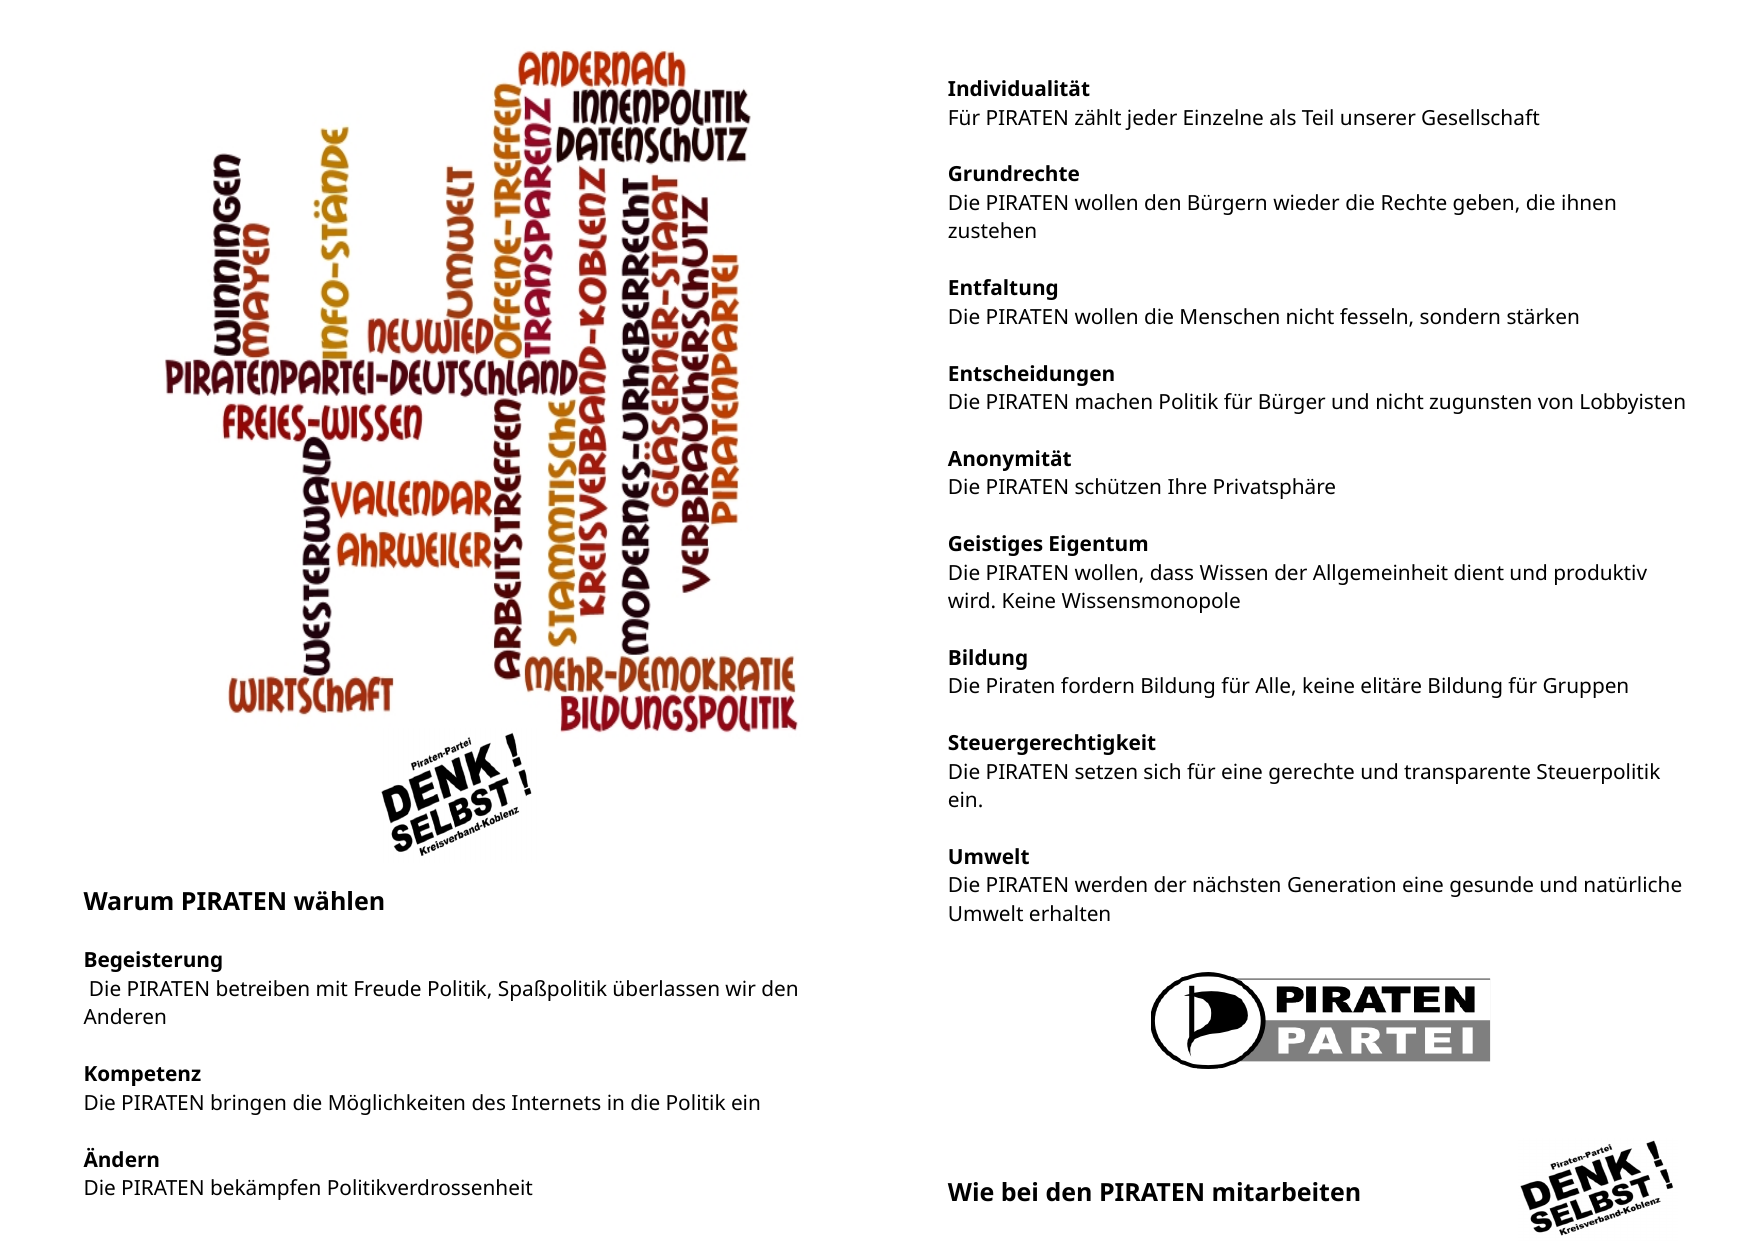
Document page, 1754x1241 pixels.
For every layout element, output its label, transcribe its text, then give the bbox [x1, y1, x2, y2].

text Kompetenz [83, 1059, 829, 1088]
text Warum PIRATEN wählen [83, 883, 829, 917]
text Die PIRATEN schützen Ihre Privatsphäre [948, 472, 1694, 501]
text Entscheidungen [948, 359, 1694, 387]
text Ändern [83, 1145, 829, 1173]
text Die PIRATEN machen Politik für Bürger und nicht zugunsten von Lobbyisten [948, 387, 1694, 416]
text Für PIRATEN zählt jeder Einzelne als Teil unserer Gesellschaft [948, 103, 1694, 131]
text Steuergerechtigkeit [948, 728, 1694, 757]
text Die PIRATEN bringen die Möglichkeiten des Internets in die Politik ein [83, 1088, 829, 1116]
text Umwelt [948, 842, 1694, 871]
text Die PIRATEN werden der nächsten Generation eine gesunde und natürliche Umwelt erhalten [948, 871, 1694, 927]
text Die PIRATEN wollen den Bürgern wieder die Rechte geben, die ihnen zustehen [948, 188, 1694, 245]
text Grundrechte [948, 159, 1694, 188]
picture [1151, 972, 1491, 1069]
text Die PIRATEN wollen, dass Wissen der Allgemeinheit dient und produktiv wird. Keine Wissensmonopole [948, 558, 1694, 614]
text Die PIRATEN betreiben mit Freude Politik, Spaßpolitik überlassen wir den Anderen [83, 974, 829, 1059]
text Begeisterung [83, 946, 829, 974]
text Die PIRATEN setzen sich für eine gerechte und transparente Steuerpolitik ein. [948, 757, 1694, 814]
picture [1517, 1138, 1679, 1241]
text Geistiges Eigentum [948, 529, 1694, 558]
text Anonymität [948, 444, 1694, 472]
picture [157, 46, 810, 863]
text Die PIRATEN wollen die Menschen nicht fesseln, sondern stärken [948, 302, 1694, 330]
text Bildung [948, 643, 1694, 671]
text Entfaltung [948, 273, 1694, 302]
text Die Piraten fordern Bildung für Alle, keine elitäre Bildung für Gruppen [948, 671, 1694, 700]
text Wie bei den PIRATEN mitarbeiten [948, 1174, 1517, 1209]
text Individualität [948, 46, 1694, 103]
text Die PIRATEN bekämpfen Politikverdrossenheit [83, 1173, 829, 1202]
